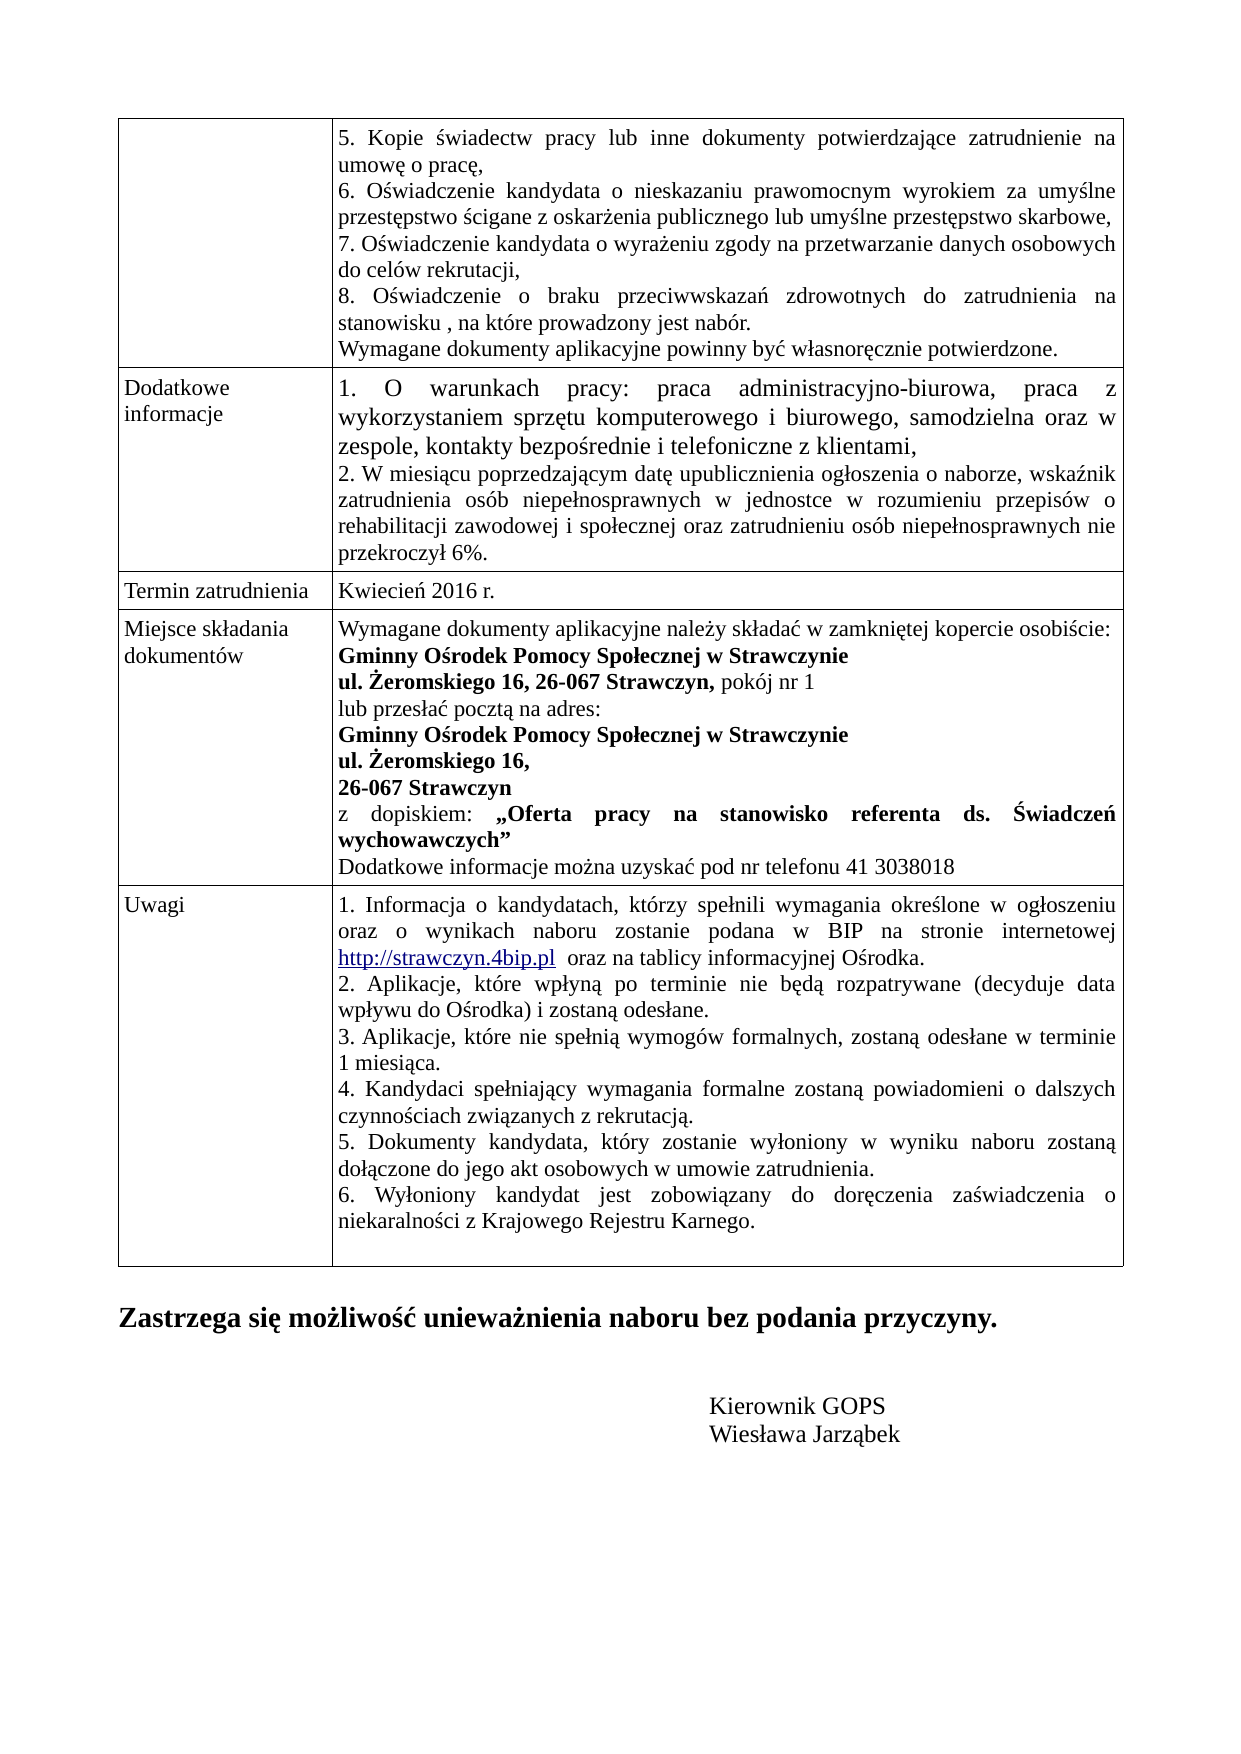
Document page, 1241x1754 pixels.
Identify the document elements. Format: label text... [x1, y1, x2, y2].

text Kierownik GOPS [118, 1391, 1122, 1419]
text Wiesława Jarząbek [118, 1419, 1122, 1448]
table_cell Uwagi [119, 886, 332, 1266]
table_cell Termin zatrudnienia [119, 572, 332, 609]
table_cell 1. Informacja o kandydatach, którzy spełnili wymagania określone w ogłoszeniu oraz o wynikach naboru zostanie podana w BIP na stronie internetowej http://strawczyn.4bip.pl oraz na tablicy informacyjnej Ośrodka. 2. Aplikacje, które wpłyną po terminie nie będą rozpatrywane (decyduje data wpływu do Ośrodka) i zostaną odesłane. 3. Aplikacje, które nie spełnią wymogów formalnych, zostaną odesłane w terminie 1 miesiąca. 4. Kandydaci spełniający wymagania formalne zostaną powiadomieni o dalszych czynnościach związanych z rekrutacją. 5. Dokumenty kandydata, który zostanie wyłoniony w wyniku naboru zostaną dołączone do jego akt osobowych w umowie zatrudnienia. 6. Wyłoniony kandydat jest zobowiązany do doręczenia zaświadczenia o niekaralności z Krajowego Rejestru Karnego. [333, 886, 1123, 1266]
table_cell Miejsce składania dokumentów [119, 610, 332, 885]
text Zastrzega się możliwość unieważnienia naboru bez podania przyczyny. [118, 1300, 1122, 1333]
table_cell 1. O warunkach pracy: praca administracyjno-biurowa, praca z wykorzystaniem sprzętu komputerowego i biurowego, samodzielna oraz w zespole, kontakty bezpośrednie i telefoniczne z klientami, 2. W miesiącu poprzedzającym datę upublicznienia ogłoszenia o naborze, wskaźnik zatrudnienia osób niepełnosprawnych w jednostce w rozumieniu przepisów o rehabilitacji zawodowej i społecznej oraz zatrudnieniu osób niepełnosprawnych nie przekroczył 6%. [333, 368, 1123, 571]
table_cell Dodatkowe informacje [119, 368, 332, 571]
table_cell Kwiecień 2016 r. [333, 572, 1123, 609]
table_cell Wymagane dokumenty aplikacyjne należy składać w zamkniętej kopercie osobiście: Gminny Ośrodek Pomocy Społecznej w Strawczynie ul. Żeromskiego 16, 26-067 Strawczyn, pokój nr 1 lub przesłać pocztą na adres: Gminny Ośrodek Pomocy Społecznej w Strawczynie ul. Żeromskiego 16, 26-067 Strawczyn z dopiskiem: „Oferta pracy na stanowisko referenta ds. Świadczeń wychowawczych” Dodatkowe informacje można uzyskać pod nr telefonu 41 3038018 [333, 610, 1123, 885]
table_cell 5. Kopie świadectw pracy lub inne dokumenty potwierdzające zatrudnienie na umowę o pracę, 6. Oświadczenie kandydata o nieskazaniu prawomocnym wyrokiem za umyślne przestępstwo ścigane z oskarżenia publicznego lub umyślne przestępstwo skarbowe, 7. Oświadczenie kandydata o wyrażeniu zgody na przetwarzanie danych osobowych do celów rekrutacji, 8. Oświadczenie o braku przeciwwskazań zdrowotnych do zatrudnienia na stanowisku , na które prowadzony jest nabór. Wymagane dokumenty aplikacyjne powinny być własnoręcznie potwierdzone. [333, 119, 1123, 367]
table_cell [119, 119, 332, 367]
